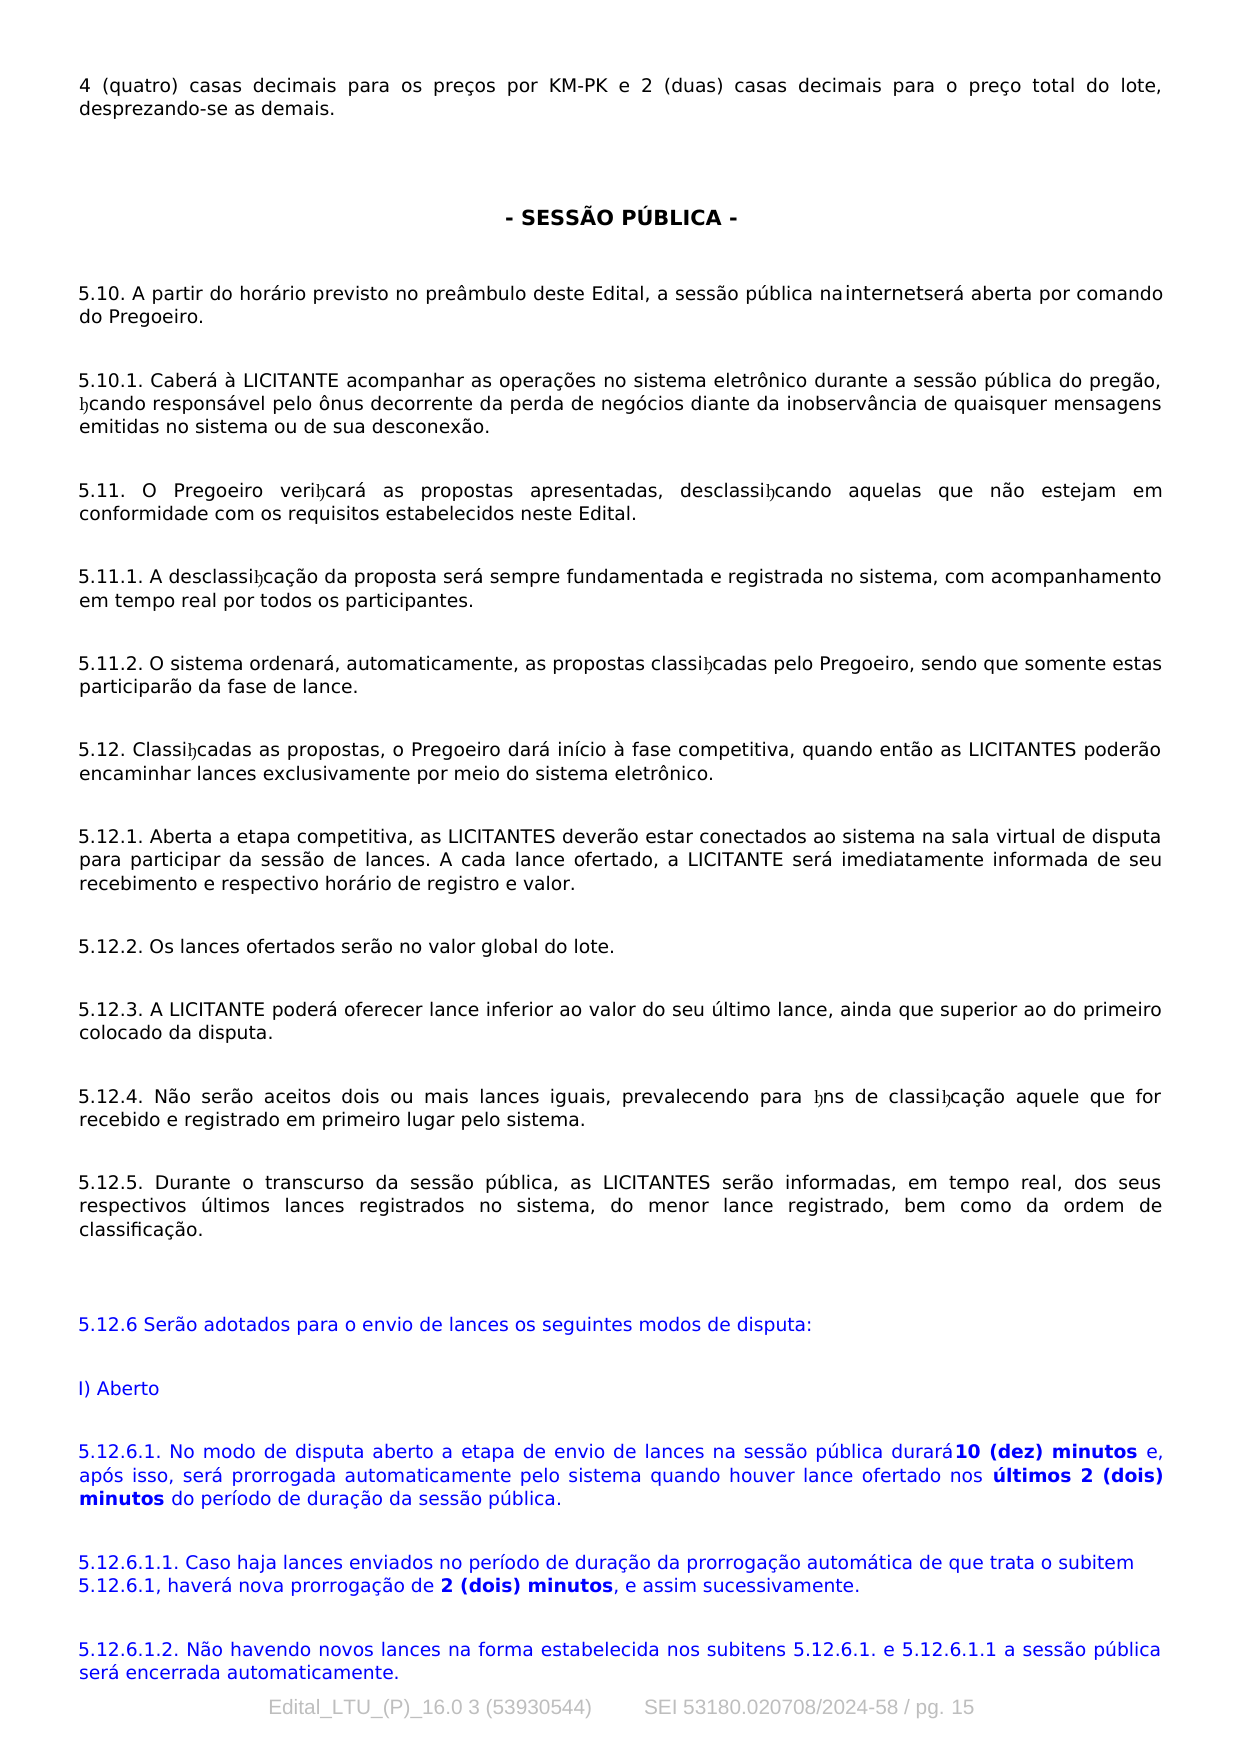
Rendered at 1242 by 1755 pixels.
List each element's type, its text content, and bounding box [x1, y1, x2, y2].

text 5.12.4. Não serão aceitos dois ou mais lances iguais, prevalecendo para ns de classicação aquele que for recebido e registrado em primeiro lugar pelo sistema. [78, 1086, 1163, 1131]
text 5.11. O Pregoeiro vericará as propostas apresentadas, desclassicando aquelas que não estejam em conformidade com os requisitos estabelecidos neste Edital. [78, 480, 1163, 525]
text 5.12.6.1.1. Caso haja lances enviados no período de duração da prorrogação automática de que trata o subitem [78, 1552, 1164, 1574]
text 4 (quatro) casas decimais para os preços por KM-PK e 2 (duas) casas decimais para o preço total do lote, desprezando-se as demais. [78, 75, 1163, 120]
text 5.12.3. A LICITANTE poderá oferecer lance inferior ao valor do seu último lance, ainda que superior ao do primeiro colocado da disputa. [78, 999, 1163, 1044]
text 5.10.1. Caberá à LICITANTE acompanhar as operações no sistema eletrônico durante a sessão pública do pregão, cando responsável pelo ônus decorrente da perda de negócios diante da inobservância de quaisquer mensagens emitidas no sistema ou de sua desconexão. [78, 370, 1163, 438]
text 5.12.2. Os lances ofertados serão no valor global do lote. [78, 936, 1163, 958]
text 5.12.1. Aberta a etapa competitiva, as LICITANTES deverão estar conectados ao sistema na sala virtual de disputa para participar da sessão de lances. A cada lance ofertado, a LICITANTE será imediatamente informada de seu recebimento e respectivo horário de registro e valor. [78, 826, 1163, 894]
text 5.11.1. A desclassicação da proposta será sempre fundamentada e registrada no sistema, com acompanhamento em tempo real por todos os participantes. [78, 566, 1163, 611]
text 5.10. A partir do horário previsto no preâmbulo deste Edital, a sessão pública nainternetserá aberta por comando do Pregoeiro. [78, 282, 1163, 328]
text 5.12.6.1. No modo de disputa aberto a etapa de envio de lances na sessão pública durará10 (dez) minutos e, após isso, será prorrogada automaticamente pelo sistema quando houver lance ofertado nos últimos 2 (dois) minutos do período de duração da sessão pública. [78, 1442, 1164, 1510]
text 5.12.6.1.2. Não havendo novos lances na forma estabelecida nos subitens 5.12.6.1. e 5.12.6.1.1 a sessão pública será encerrada automaticamente. [78, 1639, 1164, 1684]
text 5.12.6.1, haverá nova prorrogação de 2 (dois) minutos, e assim sucessivamente. [78, 1575, 1164, 1597]
text 5.11.2. O sistema ordenará, automaticamente, as propostas classicadas pelo Pregoeiro, sendo que somente estas participarão da fase de lance. [78, 653, 1163, 698]
text 5.12.6 Serão adotados para o envio de lances os seguintes modos de disputa: [78, 1314, 1164, 1336]
text I) Aberto [78, 1378, 1164, 1400]
text 5.12.5. Durante o transcurso da sessão pública, as LICITANTES serão informadas, em tempo real, dos seus respectivos últimos lances registrados no sistema, do menor lance registrado, bem como da ordem de classificação. [78, 1172, 1163, 1241]
text 5.12. Classicadas as propostas, o Pregoeiro dará início à fase competitiva, quando então as LICITANTES poderão encaminhar lances exclusivamente por meio do sistema eletrônico. [78, 739, 1163, 784]
subtitle - SESSÃO PÚBLICA - [80, 206, 1163, 230]
